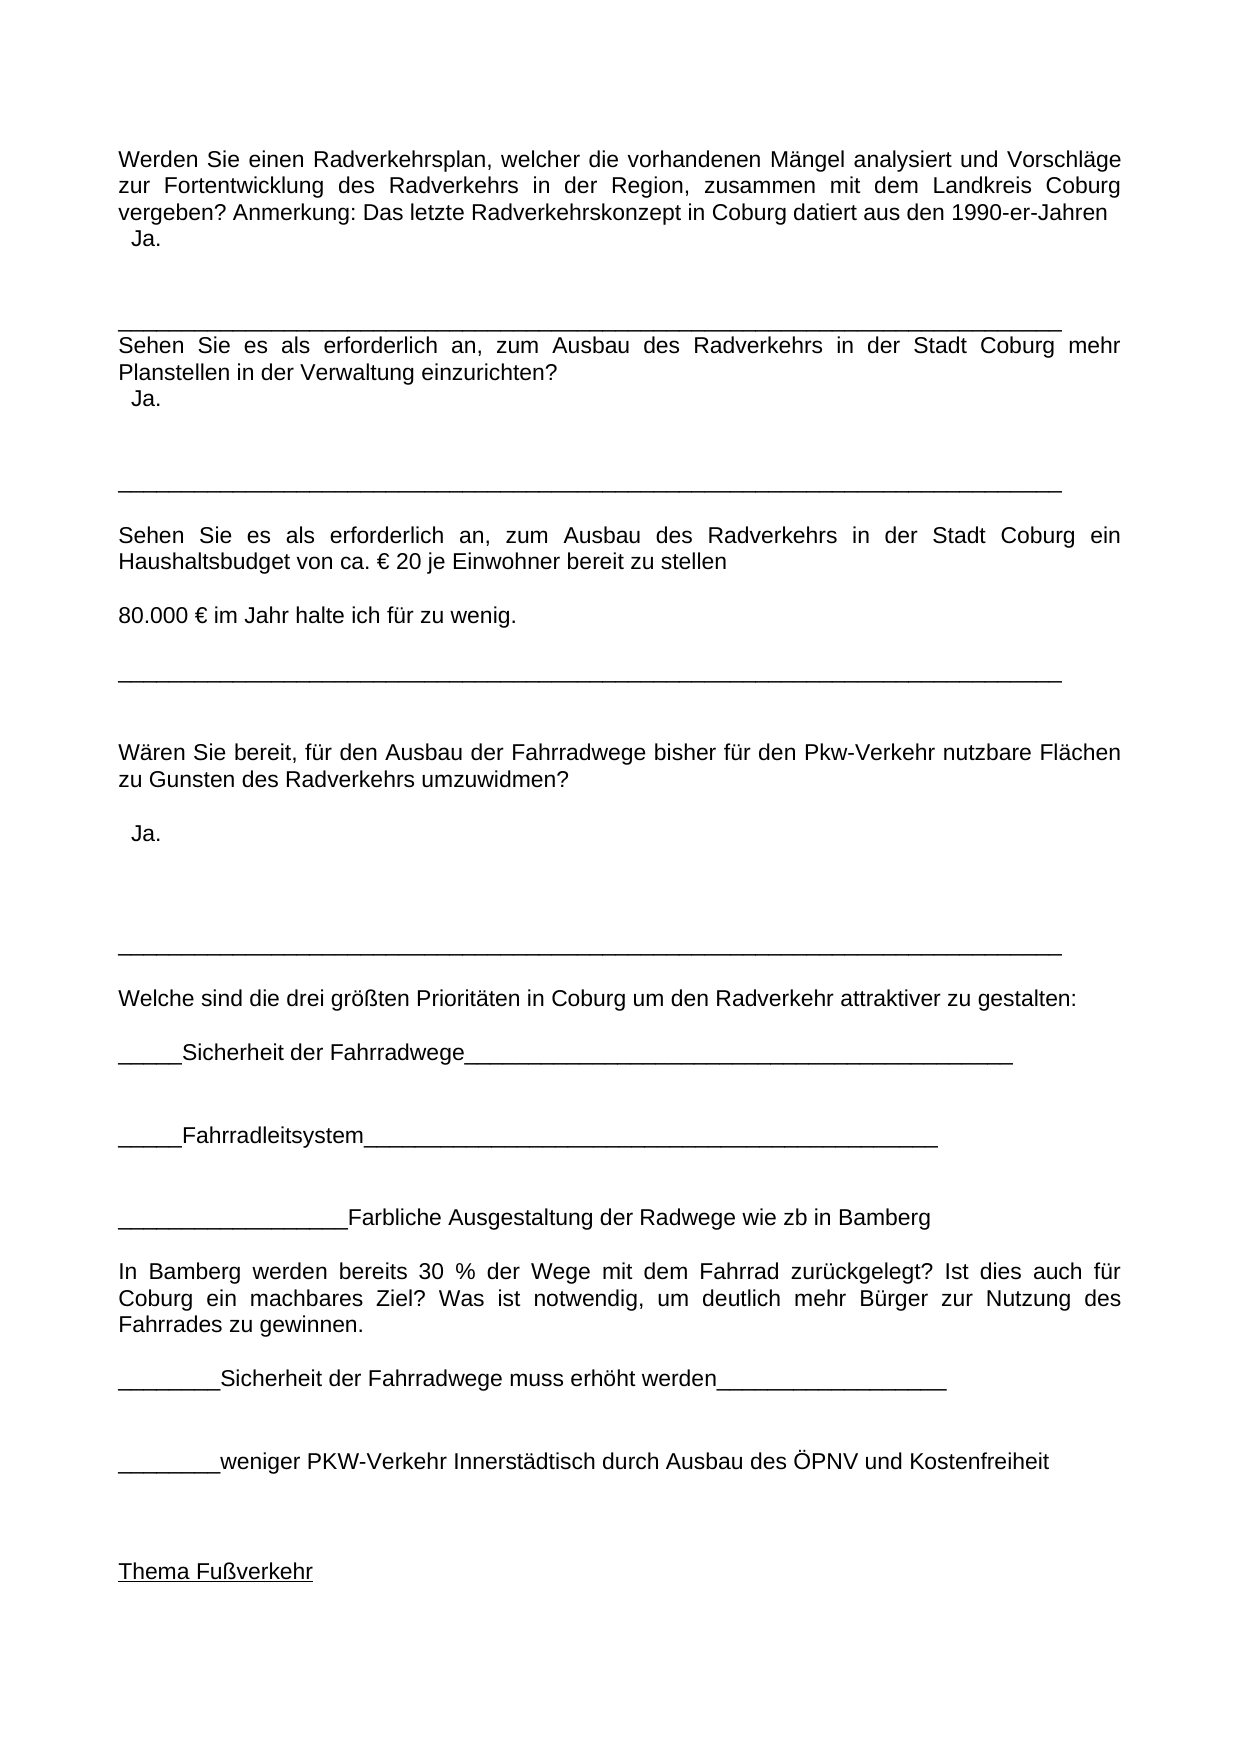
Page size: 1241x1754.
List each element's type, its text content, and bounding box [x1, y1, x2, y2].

text Sehen Sie es als erforderlich an, zum Ausbau des Radverkehrs in der Stadt Coburg mehr Planstellen in der Verwaltung einzurichten? [118, 332, 1122, 385]
text Wären Sie bereit, für den Ausbau der Fahrradwege bisher für den Pkw-Verkehr nutzbare Flächen zu Gunsten des Radverkehrs umzuwidmen? [118, 739, 1122, 792]
text ________Sicherheit der Fahrradwege muss erhöht werden__________________ [118, 1365, 1122, 1392]
text ________weniger PKW-Verkehr Innerstädtisch durch Ausbau des ÖPNV und Kostenfreiheit [118, 1448, 1122, 1474]
text In Bamberg werden bereits 30 % der Wege mit dem Fahrrad zurückgelegt? Ist dies auch für Coburg ein machbares Ziel? Was ist notwendig, um deutlich mehr Bürger zur Nutzung des Fahrrades zu gewinnen. [118, 1258, 1122, 1337]
text Ja. [118, 820, 1122, 846]
text __________________________________________________________________________ [118, 657, 1122, 683]
text __________________________________________________________________________ [118, 467, 1122, 494]
text Ja. [118, 385, 1122, 411]
text _____Sicherheit der Fahrradwege___________________________________________ [118, 1039, 1122, 1066]
text Ja. [118, 225, 1122, 252]
text _____Fahrradleitsystem_____________________________________________ [118, 1122, 1122, 1148]
text Welche sind die drei größten Prioritäten in Coburg um den Radverkehr attraktiver zu gestalten: [118, 985, 1122, 1011]
text Thema Fußverkehr [118, 1558, 1122, 1584]
text __________________Farbliche Ausgestaltung der Radwege wie zb in Bamberg [118, 1204, 1122, 1230]
text Werden Sie einen Radverkehrsplan, welcher die vorhandenen Mängel analysiert und Vorschläge zur Fortentwicklung des Radverkehrs in der Region, zusammen mit dem Landkreis Coburg vergeben? Anmerkung: Das letzte Radverkehrskonzept in Coburg datiert aus den 1990-er-Jahren [118, 146, 1122, 225]
text Sehen Sie es als erforderlich an, zum Ausbau des Radverkehrs in der Stadt Coburg ein Haushaltsbudget von ca. € 20 je Einwohner bereit zu stellen [118, 522, 1122, 574]
text 80.000 € im Jahr halte ich für zu wenig. [118, 602, 1122, 629]
text __________________________________________________________________________ [118, 306, 1122, 332]
text __________________________________________________________________________ [118, 930, 1122, 957]
